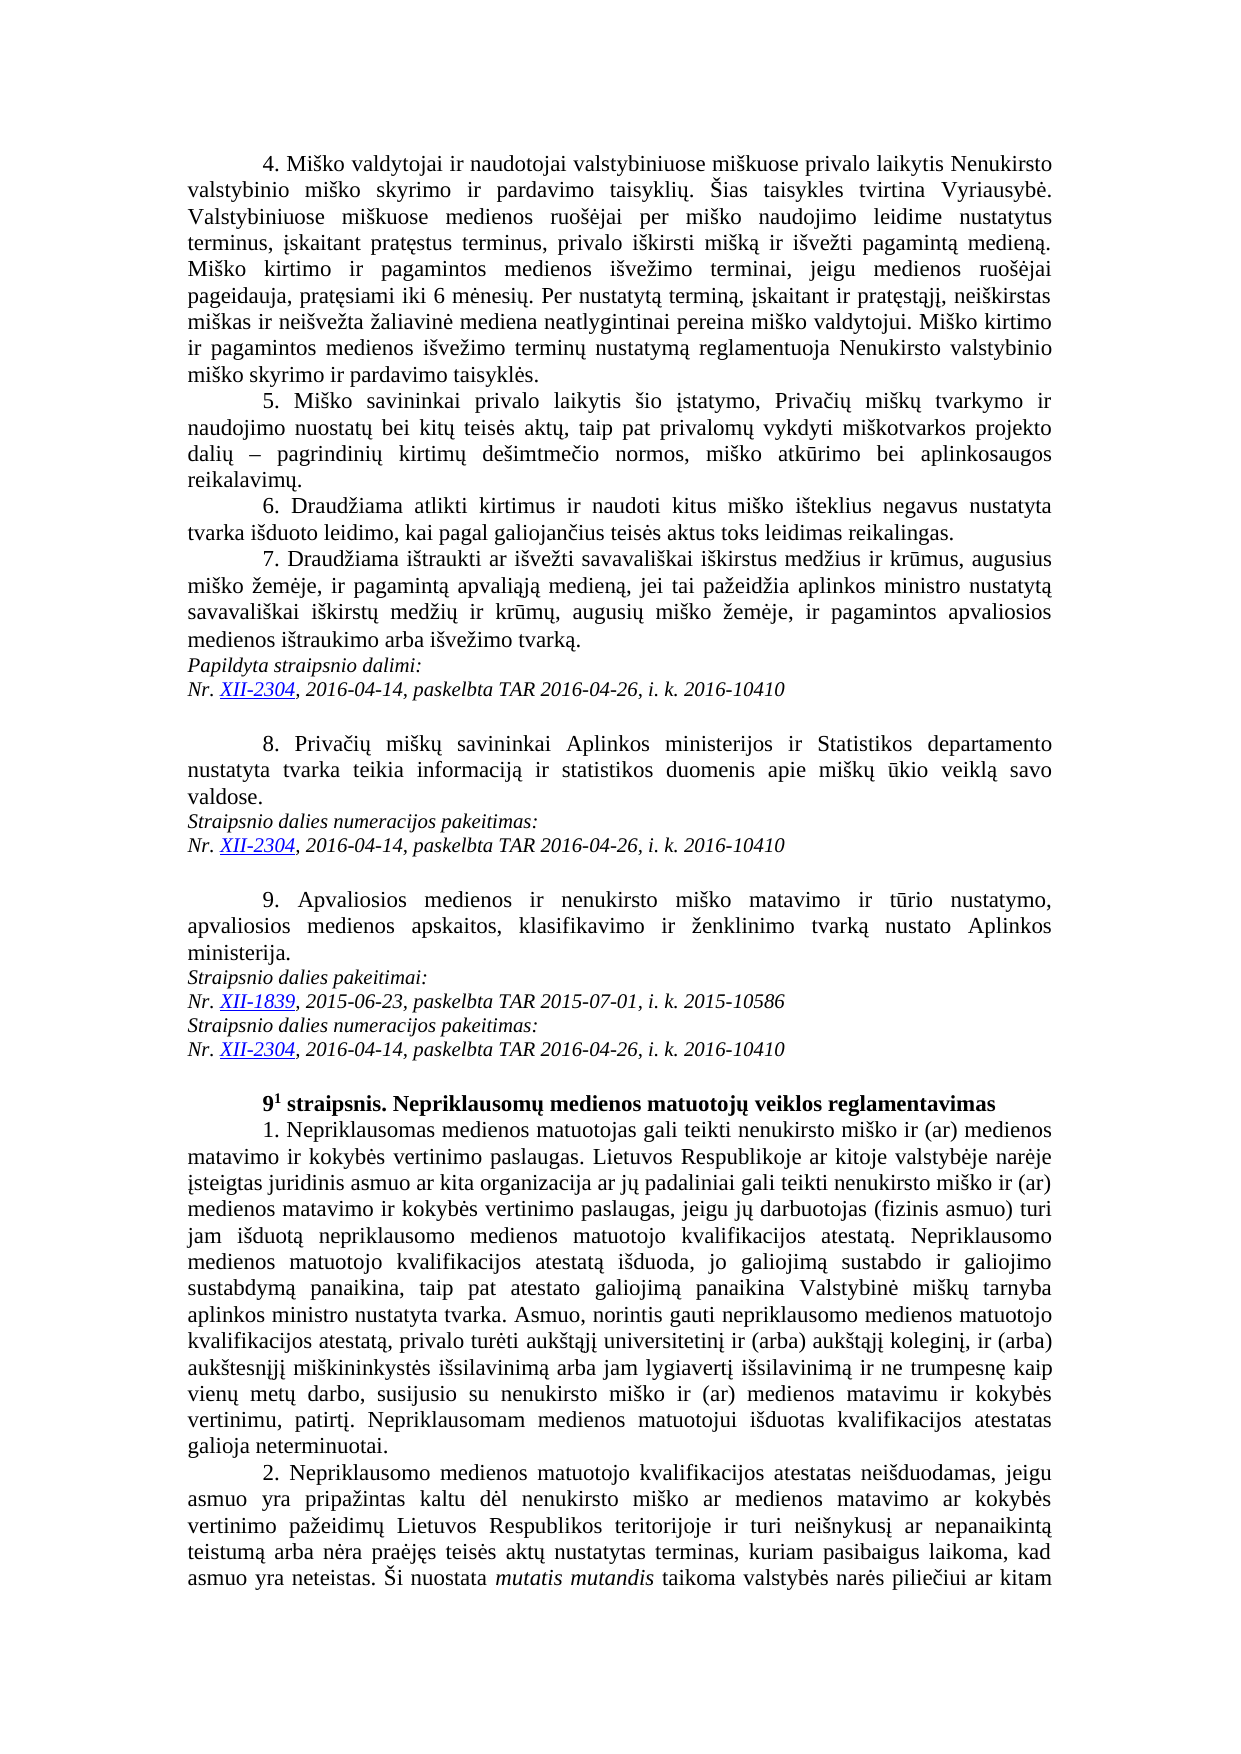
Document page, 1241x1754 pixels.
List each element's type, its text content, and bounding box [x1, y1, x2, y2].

text Nr. XII-1839, 2015-06-23, paskelbta TAR 2015-07-01, i. k. 2015-10586 [187, 989, 1053, 1013]
text 2. Nepriklausomo medienos matuotojo kvalifikacijos atestatas neišduodamas, jeigu asmuo yra pripažintas kaltu dėl nenukirsto miško ar medienos matavimo ar kokybės vertinimo pažeidimų Lietuvos Respublikos teritorijoje ir turi neišnykusį ar nepanaikintą teistumą arba nėra praėjęs teisės aktų nustatytas terminas, kuriam pasibaigus laikoma, kad asmuo yra neteistas. Ši nuostata mutatis mutandis taikoma valstybės narės piliečiui ar kitam [187, 1459, 1053, 1591]
text 1. Nepriklausomas medienos matuotojas gali teikti nenukirsto miško ir (ar) medienos matavimo ir kokybės vertinimo paslaugas. Lietuvos Respublikoje ar kitoje valstybėje narėje įsteigtas juridinis asmuo ar kita organizacija ar jų padaliniai gali teikti nenukirsto miško ir (ar) medienos matavimo ir kokybės vertinimo paslaugas, jeigu jų darbuotojas (fizinis asmuo) turi jam išduotą nepriklausomo medienos matuotojo kvalifikacijos atestatą. Nepriklausomo medienos matuotojo kvalifikacijos atestatą išduoda, jo galiojimą sustabdo ir galiojimo sustabdymą panaikina, taip pat atestato galiojimą panaikina Valstybinė miškų tarnyba aplinkos ministro nustatyta tvarka. Asmuo, norintis gauti nepriklausomo medienos matuotojo kvalifikacijos atestatą, privalo turėti aukštąjį universitetinį ir (arba) aukštąjį koleginį, ir (arba) aukštesnįjį miškininkystės išsilavinimą arba jam lygiavertį išsilavinimą ir ne trumpesnę kaip vienų metų darbo, susijusio su nenukirsto miško ir (ar) medienos matavimu ir kokybės vertinimu, patirtį. Nepriklausomam medienos matuotojui išduotas kvalifikacijos atestatas galioja neterminuotai. [187, 1116, 1053, 1459]
text 4. Miško valdytojai ir naudotojai valstybiniuose miškuose privalo laikytis Nenukirsto valstybinio miško skyrimo ir pardavimo taisyklių. Šias taisykles tvirtina Vyriausybė. Valstybiniuose miškuose medienos ruošėjai per miško naudojimo leidime nustatytus terminus, įskaitant pratęstus terminus, privalo iškirsti mišką ir išvežti pagamintą medieną. Miško kirtimo ir pagamintos medienos išvežimo terminai, jeigu medienos ruošėjai pageidauja, pratęsiami iki 6 mėnesių. Per nustatytą terminą, įskaitant ir pratęstąjį, neiškirstas miškas ir neišvežta žaliavinė mediena neatlygintinai pereina miško valdytojui. Miško kirtimo ir pagamintos medienos išvežimo terminų nustatymą reglamentuoja Nenukirsto valstybinio miško skyrimo ir pardavimo taisyklės. [187, 150, 1053, 387]
text 9. Apvaliosios medienos ir nenukirsto miško matavimo ir tūrio nustatymo, apvaliosios medienos apskaitos, klasifikavimo ir ženklinimo tvarką nustato Aplinkos ministerija. [187, 886, 1053, 965]
text Straipsnio dalies numeracijos pakeitimas: [187, 809, 1053, 833]
text Straipsnio dalies numeracijos pakeitimas: [187, 1013, 1053, 1037]
text Straipsnio dalies pakeitimai: [187, 965, 1053, 989]
text 91 straipsnis. Nepriklausomų medienos matuotojų veiklos reglamentavimas [187, 1090, 1053, 1116]
text 8. Privačių miškų savininkai Aplinkos ministerijos ir Statistikos departamento nustatyta tvarka teikia informaciją ir statistikos duomenis apie miškų ūkio veiklą savo valdose. [187, 730, 1053, 809]
text Nr. XII-2304, 2016-04-14, paskelbta TAR 2016-04-26, i. k. 2016-10410 [187, 833, 1053, 857]
text 5. Miško savininkai privalo laikytis šio įstatymo, Privačių miškų tvarkymo ir naudojimo nuostatų bei kitų teisės aktų, taip pat privalomų vykdyti miškotvarkos projekto dalių – pagrindinių kirtimų dešimtmečio normos, miško atkūrimo bei aplinkosaugos reikalavimų. [187, 387, 1053, 493]
text 7. Draudžiama ištraukti ar išvežti savavališkai iškirstus medžius ir krūmus, augusius miško žemėje, ir pagamintą apvaliąją medieną, jei tai pažeidžia aplinkos ministro nustatytą savavališkai iškirstų medžių ir krūmų, augusių miško žemėje, ir pagamintos apvaliosios medienos ištraukimo arba išvežimo tvarką. [187, 545, 1053, 653]
text Nr. XII-2304, 2016-04-14, paskelbta TAR 2016-04-26, i. k. 2016-10410 [187, 1037, 1053, 1061]
text Papildyta straipsnio dalimi: [187, 653, 1053, 677]
text Nr. XII-2304, 2016-04-14, paskelbta TAR 2016-04-26, i. k. 2016-10410 [187, 677, 1053, 701]
text 6. Draudžiama atlikti kirtimus ir naudoti kitus miško išteklius negavus nustatyta tvarka išduoto leidimo, kai pagal galiojančius teisės aktus toks leidimas reikalingas. [187, 493, 1053, 545]
